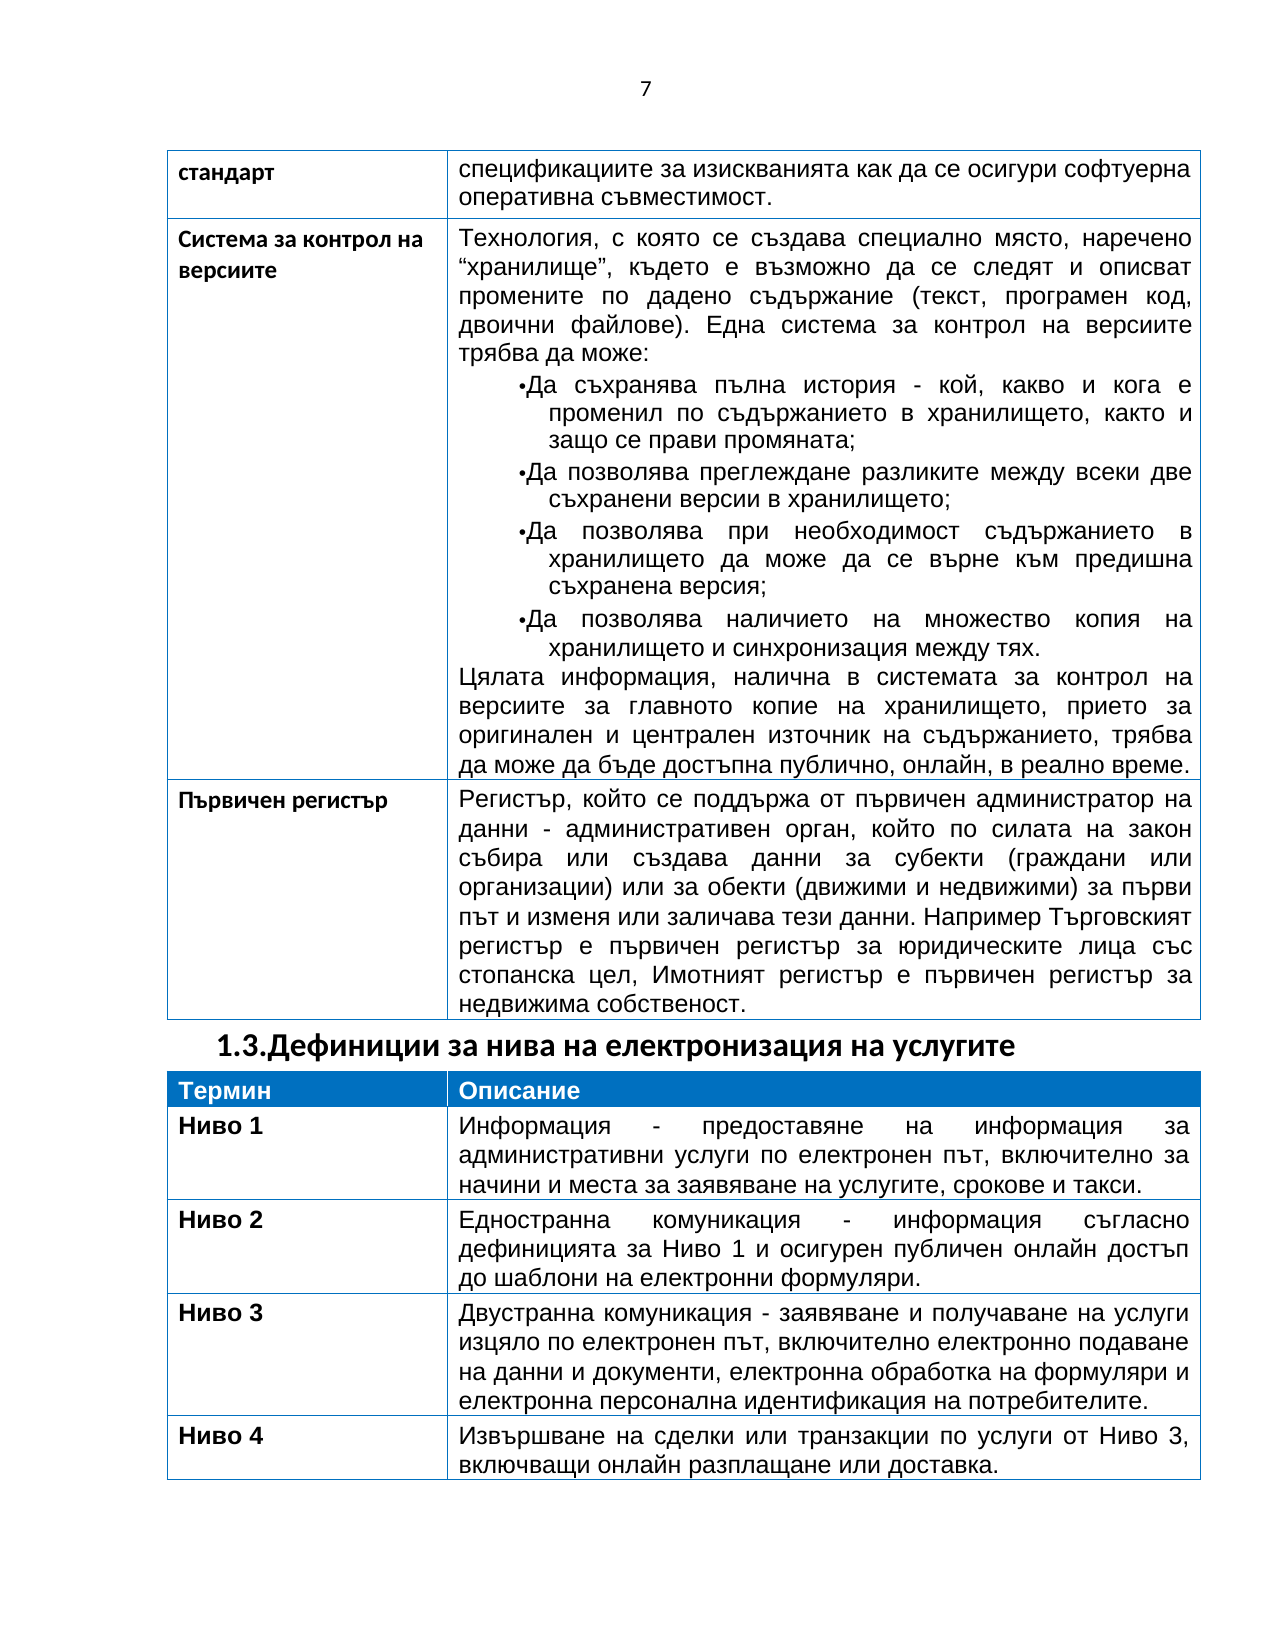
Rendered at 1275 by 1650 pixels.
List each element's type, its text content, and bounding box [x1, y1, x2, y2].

table_cell спецификациите за изискванията как да се осигури софтуерна оперативна съвместимост. [448, 151, 1200, 218]
table_cell Регистър, който се поддържа от първичен администратор на данни - административен орган, който по силата на закон събира или създава данни за субекти (граждани или организации) или за обекти (движими и недвижими) за първи път и изменя или заличава тези данни. Например Търговският регистър е първичен регистър за юридическите лица със стопанска цел, Имотният регистър е първичен регистър за недвижима собственост. [448, 780, 1200, 1019]
table_cell Едностранна комуникация - информация съгласно дефиницията за Ниво 1 и осигурен публичен онлайн достъп до шаблони на електронни формуляри. [448, 1200, 1200, 1292]
table_cell Двустранна комуникация - заявяване и получаване на услуги изцяло по електронен път, включително електронно подаване на данни и документи, електронна обработка на формуляри и електронна персонална идентификация на потребителите. [448, 1294, 1200, 1415]
table_cell Първичен регистър [168, 780, 447, 1019]
table_cell Извършване на сделки или транзакции по услуги от Ниво 3, включващи онлайн разплащане или доставка. [448, 1416, 1200, 1479]
table_header Термин [168, 1072, 447, 1106]
table_cell Ниво 1 [168, 1107, 447, 1199]
table_cell Информация - предоставяне на информация за административни услуги по електронен път, включително за начини и места за заявяване на услугите, срокове и такси. [448, 1107, 1200, 1199]
subtitle Дефиниции за нива на електронизация на услугите [216, 1024, 1125, 1064]
table_cell Ниво 4 [168, 1416, 447, 1479]
table_cell Система за контрол на версиите [168, 219, 447, 779]
table_cell Ниво 2 [168, 1200, 447, 1292]
table_cell стандарт [168, 151, 447, 218]
table_header Описание [448, 1072, 1200, 1106]
table_cell Ниво 3 [168, 1294, 447, 1415]
table_cell Технология, с която се създава специално място, наречено “хранилище”, където е възможно да се следят и описват промените по дадено съдържание (текст, програмен код, двоични файлове). Една система за контрол на версиите трябва да може: Да съхранява пълна история - кой, какво и кога е променил по съдържанието в хранилището, както и защо се прави промяната; Да позволява преглеждане разликите между всеки две съхранени версии в хранилището; Да позволява при необходимост съдържанието в хранилището да може да се върне към предишна съхранена версия; Да позволява наличието на множество копия на хранилището и синхронизация между тях. Цялата информация, налична в системата за контрол на версиите за главното копие на хранилището, прието за оригинален и централен източник на съдържанието, трябва да може да бъде достъпна публично, онлайн, в реално време. [448, 219, 1200, 779]
